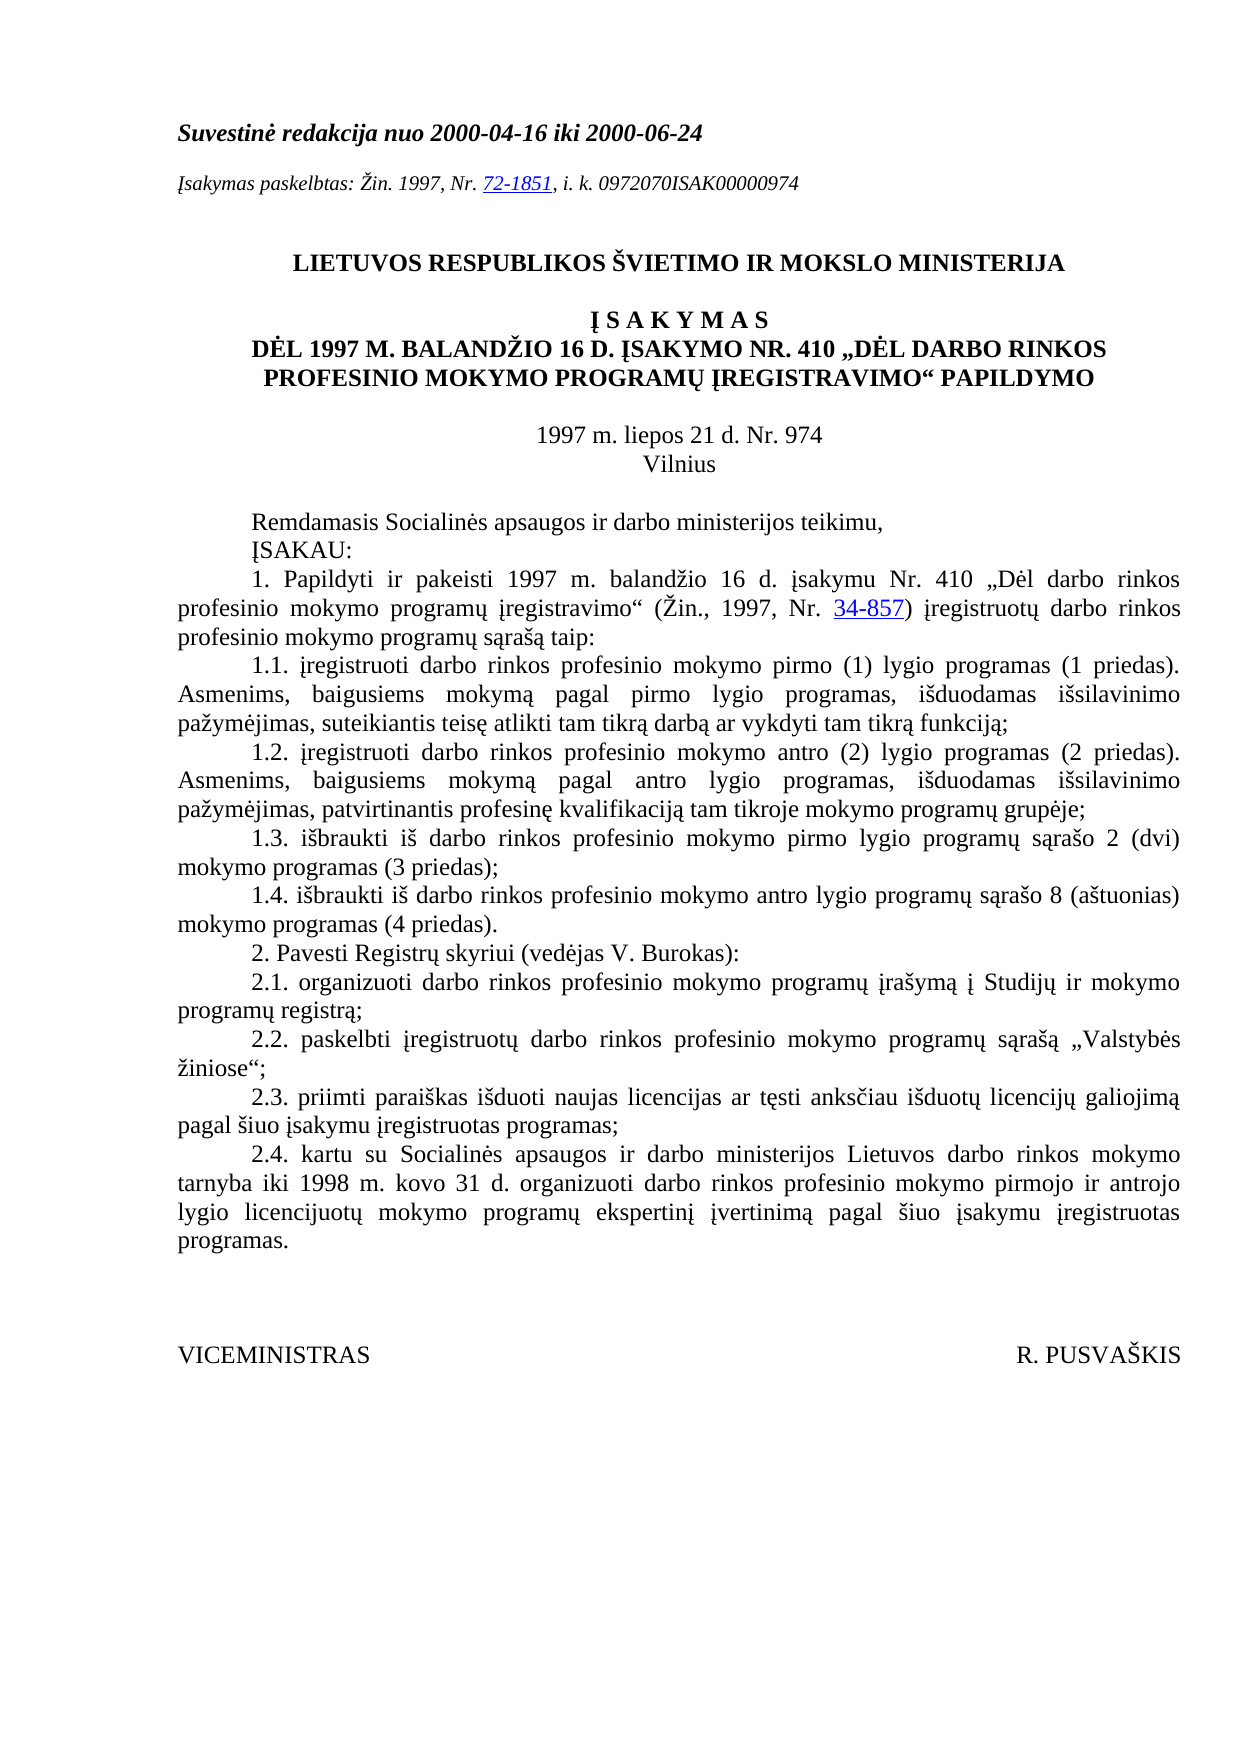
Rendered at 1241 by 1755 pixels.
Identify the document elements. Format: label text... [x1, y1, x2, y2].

text 2.3. priimti paraiškas išduoti naujas licencijas ar tęsti anksčiau išduotų licencijų galiojimą pagal šiuo įsakymu įregistruotas programas; [177, 1082, 1181, 1139]
text ĮSAKAU: [177, 535, 1181, 564]
text VICEMINISTRAS R. PUSVAŠKIS [177, 1340, 1181, 1369]
text 2.2. paskelbti įregistruotų darbo rinkos profesinio mokymo programų sąrašą „Valstybės žiniose“; [177, 1024, 1181, 1082]
text 1997 m. liepos 21 d. Nr. 974 [177, 420, 1181, 449]
text 1.2. įregistruoti darbo rinkos profesinio mokymo antro (2) lygio programas (2 priedas). Asmenims, baigusiems mokymą pagal antro lygio programas, išduodamas išsilavinimo pažymėjimas, patvirtinantis profesinę kvalifikaciją tam tikroje mokymo programų grupėje; [177, 737, 1181, 823]
text 1.3. išbraukti iš darbo rinkos profesinio mokymo pirmo lygio programų sąrašo 2 (dvi) mokymo programas (3 priedas); [177, 823, 1181, 880]
text LIETUVOS RESPUBLIKOS ŠVIETIMO IR MOKSLO MINISTERIJA [177, 248, 1181, 277]
text Įsakymas paskelbtas: Žin. 1997, Nr. 72-1851, i. k. 0972070ISAK00000974 [177, 171, 1181, 195]
text Į S A K Y M A S [177, 305, 1181, 334]
text DĖL 1997 M. BALANDŽIO 16 D. ĮSAKYMO NR. 410 „DĖL DARBO RINKOS PROFESINIO MOKYMO PROGRAMŲ ĮREGISTRAVIMO“ PAPILDYMO [177, 334, 1181, 392]
text 1.1. įregistruoti darbo rinkos profesinio mokymo pirmo (1) lygio programas (1 priedas). Asmenims, baigusiems mokymą pagal pirmo lygio programas, išduodamas išsilavinimo pažymėjimas, suteikiantis teisę atlikti tam tikrą darbą ar vykdyti tam tikrą funkciją; [177, 650, 1181, 737]
text Vilnius [177, 449, 1181, 478]
text 1. Papildyti ir pakeisti 1997 m. balandžio 16 d. įsakymu Nr. 410 „Dėl darbo rinkos profesinio mokymo programų įregistravimo“ (Žin., 1997, Nr. 34-857) įregistruotų darbo rinkos profesinio mokymo programų sąrašą taip: [177, 564, 1181, 650]
text 2.1. organizuoti darbo rinkos profesinio mokymo programų įrašymą į Studijų ir mokymo programų registrą; [177, 967, 1181, 1024]
text 2. Pavesti Registrų skyriui (vedėjas V. Burokas): [177, 938, 1181, 967]
text 1.4. išbraukti iš darbo rinkos profesinio mokymo antro lygio programų sąrašo 8 (aštuonias) mokymo programas (4 priedas). [177, 880, 1181, 938]
text Suvestinė redakcija nuo 2000-04-16 iki 2000-06-24 [177, 118, 1181, 147]
text 2.4. kartu su Socialinės apsaugos ir darbo ministerijos Lietuvos darbo rinkos mokymo tarnyba iki 1998 m. kovo 31 d. organizuoti darbo rinkos profesinio mokymo pirmojo ir antrojo lygio licencijuotų mokymo programų ekspertinį įvertinimą pagal šiuo įsakymu įregistruotas programas. [177, 1139, 1181, 1254]
text Remdamasis Socialinės apsaugos ir darbo ministerijos teikimu, [177, 507, 1181, 535]
